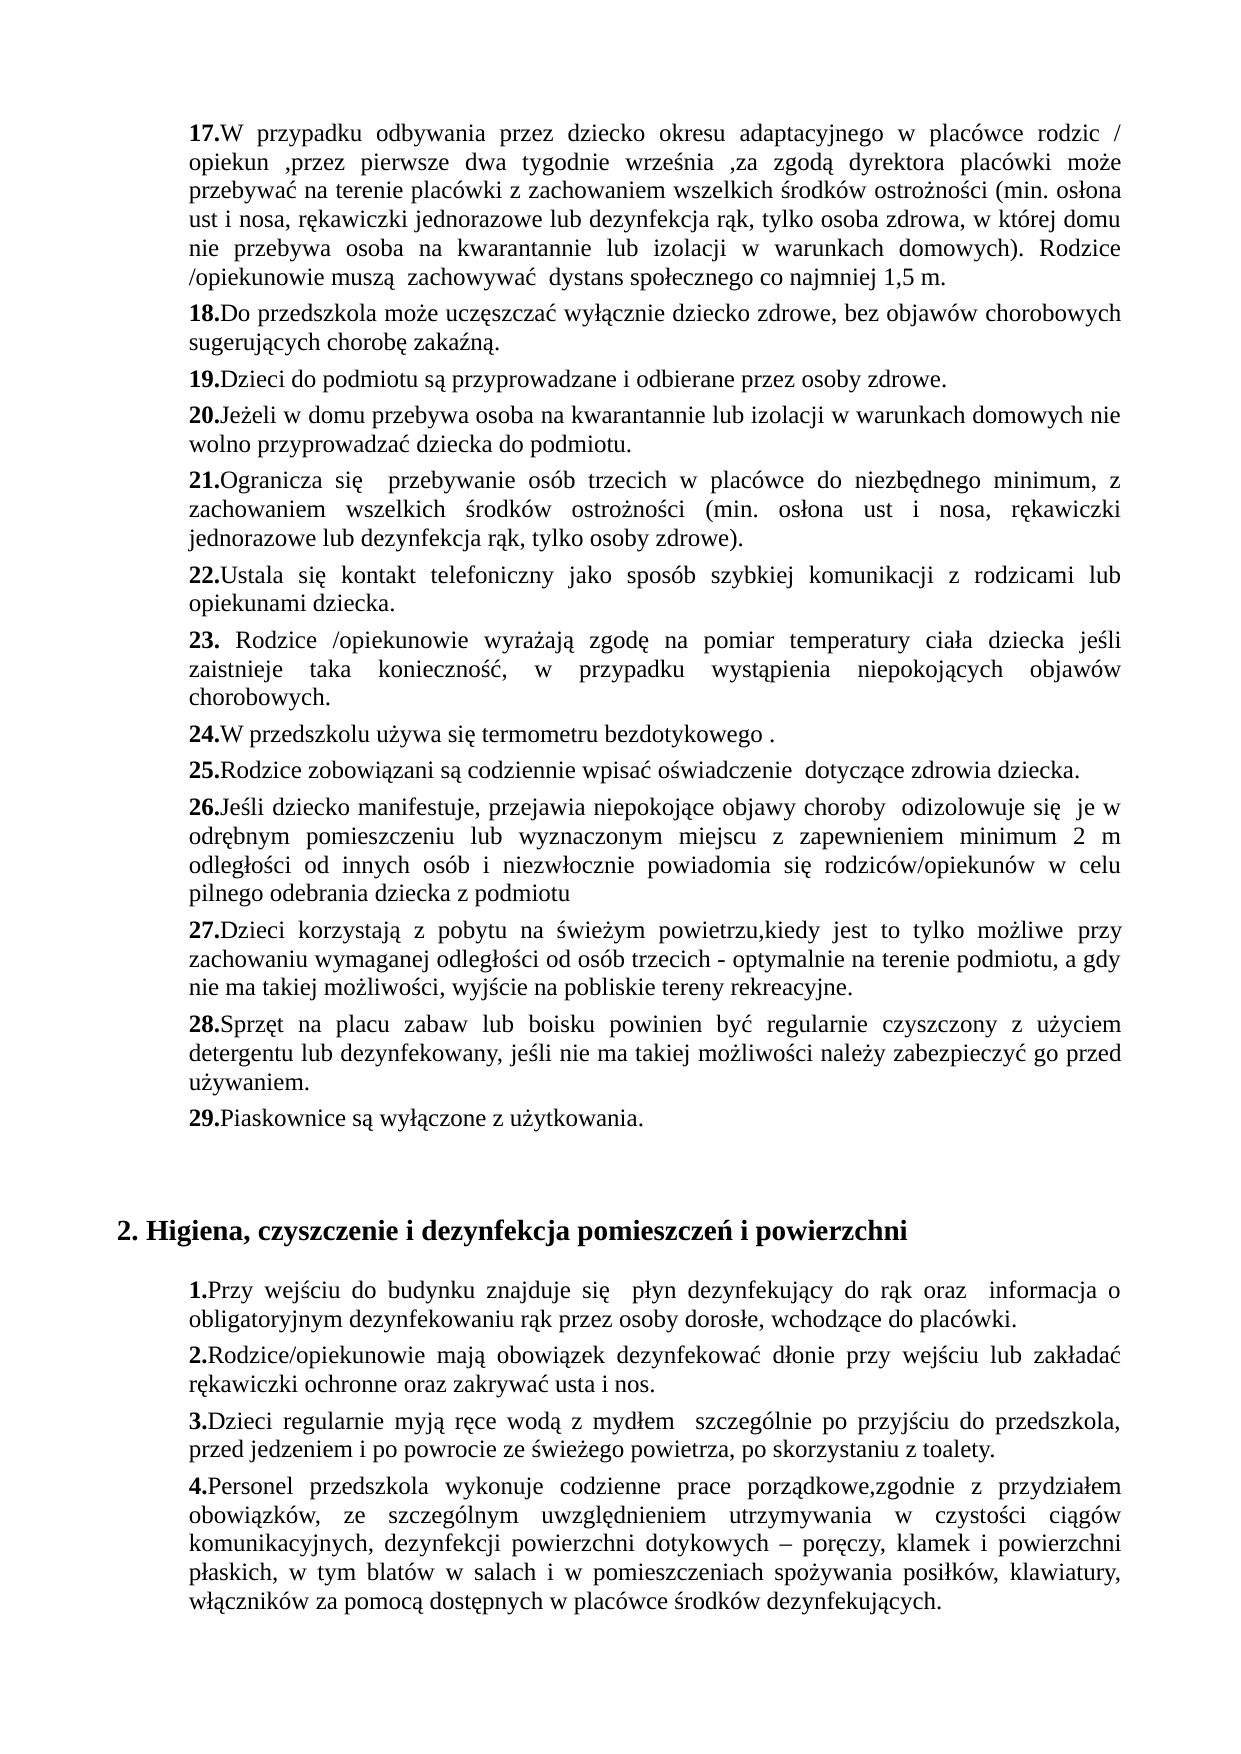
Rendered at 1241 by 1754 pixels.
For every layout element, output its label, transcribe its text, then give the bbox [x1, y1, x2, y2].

list Ogranicza się przebywanie osób trzecich w placówce do niezbędnego minimum, z zachowaniem wszelkich środków ostrożności (min. osłona ust i nosa, rękawiczki jednorazowe lub dezynfekcja rąk, tylko osoby zdrowe). [188, 466, 1122, 552]
list Rodzice /opiekunowie wyrażają zgodę na pomiar temperatury ciała dziecka jeśli zaistnieje taka konieczność, w przypadku wystąpienia niepokojących objawów chorobowych. [188, 625, 1122, 711]
list Dzieci regularnie myją ręce wodą z mydłem szczególnie po przyjściu do przedszkola, przed jedzeniem i po powrocie ze świeżego powietrza, po skorzystaniu z toalety. [188, 1406, 1122, 1463]
list Dzieci do podmiotu są przyprowadzane i odbierane przez osoby zdrowe. [188, 364, 1122, 392]
list Rodzice/opiekunowie mają obowiązek dezynfekować dłonie przy wejściu lub zakładać rękawiczki ochronne oraz zakrywać usta i nos. [188, 1340, 1122, 1398]
list W przypadku odbywania przez dziecko okresu adaptacyjnego w placówce rodzic / opiekun ,przez pierwsze dwa tygodnie września ,za zgodą dyrektora placówki może przebywać na terenie placówki z zachowaniem wszelkich środków ostrożności (min. osłona ust i nosa, rękawiczki jednorazowe lub dezynfekcja rąk, tylko osoba zdrowa, w której domu nie przebywa osoba na kwarantannie lub izolacji w warunkach domowych). Rodzice /opiekunowie muszą zachowywać dystans społecznego co najmniej 1,5 m. [188, 118, 1122, 291]
list Rodzice zobowiązani są codziennie wpisać oświadczenie dotyczące zdrowia dziecka. [188, 756, 1122, 784]
list Sprzęt na placu zabaw lub boisku powinien być regularnie czyszczony z użyciem detergentu lub dezynfekowany, jeśli nie ma takiej możliwości należy zabezpieczyć go przed używaniem. [188, 1009, 1122, 1095]
list Personel przedszkola wykonuje codzienne prace porządkowe,zgodnie z przydziałem obowiązków, ze szczególnym uwzględnieniem utrzymywania w czystości ciągów komunikacyjnych, dezynfekcji powierzchni dotykowych – poręczy, klamek i powierzchni płaskich, w tym blatów w salach i w pomieszczeniach spożywania posiłków, klawiatury, włączników za pomocą dostępnych w placówce środków dezynfekujących. [188, 1471, 1122, 1615]
list Ustala się kontakt telefoniczny jako sposób szybkiej komunikacji z rodzicami lub opiekunami dziecka. [188, 560, 1122, 617]
text 2. Higiena, czyszczenie i dezynfekcja pomieszczeń i powierzchni [117, 1213, 1122, 1246]
list Przy wejściu do budynku znajduje się płyn dezynfekujący do rąk oraz informacja o obligatoryjnym dezynfekowaniu rąk przez osoby dorosłe, wchodzące do placówki. [188, 1275, 1122, 1333]
list W przedszkolu używa się termometru bezdotykowego . [188, 719, 1122, 748]
list Piaskownice są wyłączone z użytkowania. [188, 1103, 1122, 1132]
list Jeśli dziecko manifestuje, przejawia niepokojące objawy choroby odizolowuje się je w odrębnym pomieszczeniu lub wyznaczonym miejscu z zapewnieniem minimum 2 m odległości od innych osób i niezwłocznie powiadomia się rodziców/opiekunów w celu pilnego odebrania dziecka z podmiotu [188, 792, 1122, 907]
list Dzieci korzystają z pobytu na świeżym powietrzu,kiedy jest to tylko możliwe przy zachowaniu wymaganej odległości od osób trzecich - optymalnie na terenie podmiotu, a gdy nie ma takiej możliwości, wyjście na pobliskie tereny rekreacyjne. [188, 915, 1122, 1001]
list Do przedszkola może uczęszczać wyłącznie dziecko zdrowe, bez objawów chorobowych sugerujących chorobę zakaźną. [188, 298, 1122, 356]
list Jeżeli w domu przebywa osoba na kwarantannie lub izolacji w warunkach domowych nie wolno przyprowadzać dziecka do podmiotu. [188, 400, 1122, 458]
